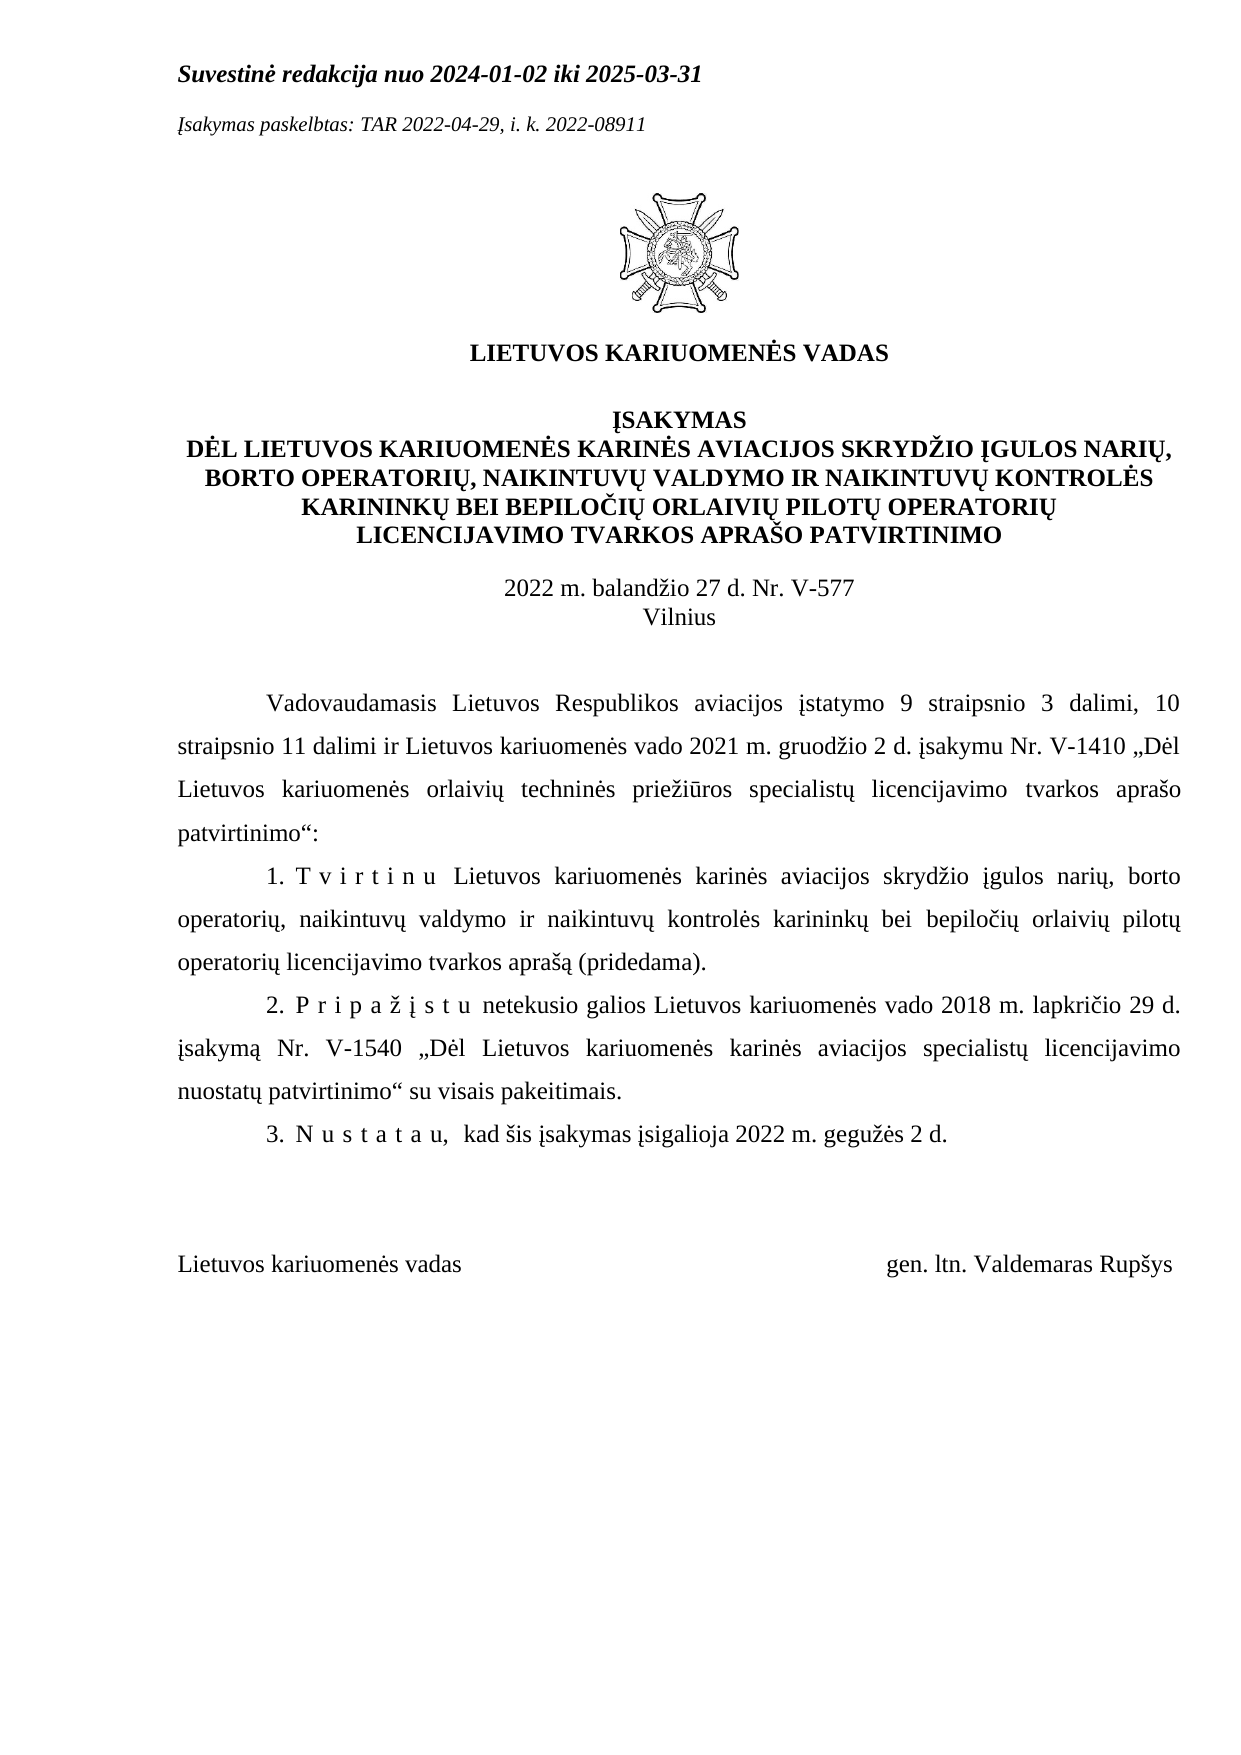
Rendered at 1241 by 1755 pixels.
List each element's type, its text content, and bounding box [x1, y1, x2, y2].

text Lietuvos kariuomenės vadas gen. ltn. Valdemaras Rupšys [177, 1249, 1181, 1278]
text Vadovaudamasis Lietuvos Respublikos aviacijos įstatymo 9 straipsnio 3 dalimi, 10 straipsnio 11 dalimi ir Lietuvos kariuomenės vado 2021 m. gruodžio 2 d. įsakymu Nr. V-1410 „Dėl Lietuvos kariuomenės orlaivių techninės priežiūros specialistų licencijavimo tvarkos aprašo patvirtinimo“: [177, 688, 1181, 846]
text LICENCIJAVIMO tvarkos APRAŠO PATVIRTINIMO [177, 520, 1181, 549]
text LIETUVOS KARIUOMENĖS VADAS [177, 338, 1181, 367]
text 2022 m. balandžio 27 d. Nr. V-577 [177, 573, 1181, 602]
text Suvestinė redakcija nuo 2024-01-02 iki 2025-03-31 [177, 59, 1181, 88]
text 2. Pripažįstu netekusio galios Lietuvos kariuomenės vado 2018 m. lapkričio 29 d. įsakymą Nr. V-1540 „Dėl Lietuvos kariuomenės karinės aviacijos specialistų licencijavimo nuostatų patvirtinimo“ su visais pakeitimais. [177, 990, 1181, 1105]
text 1. Tvirtinu Lietuvos kariuomenės karinės aviacijos skrydžio įgulos narių, borto operatorių, naikintuvų valdymo ir naikintuvų kontrolės karininkų bei bepiločių orlaivių pilotų operatorių licencijavimo tvarkos aprašą (pridedama). [177, 861, 1181, 976]
text ĮSAKYMAS [177, 405, 1181, 434]
text 3. Nustatau, kad šis įsakymas įsigalioja 2022 m. gegužės 2 d. [177, 1119, 1181, 1148]
text Įsakymas paskelbtas: TAR 2022-04-29, i. k. 2022-08911 [177, 112, 1181, 136]
text Vilnius [177, 602, 1181, 631]
text DĖL LIETUVOS KARIUOMENĖS KARINĖS AVIACIJOS SKRYDŽIO ĮGULOS NARIŲ, BORTO OPERATORIŲ, NAIKINTUVŲ VALDYMO IR NAIKINTUVŲ KONTROLĖS KARININKŲ BEI BEPILOČIŲ ORLAIVIŲ PILOTŲ OPERATORIŲ [177, 434, 1181, 520]
